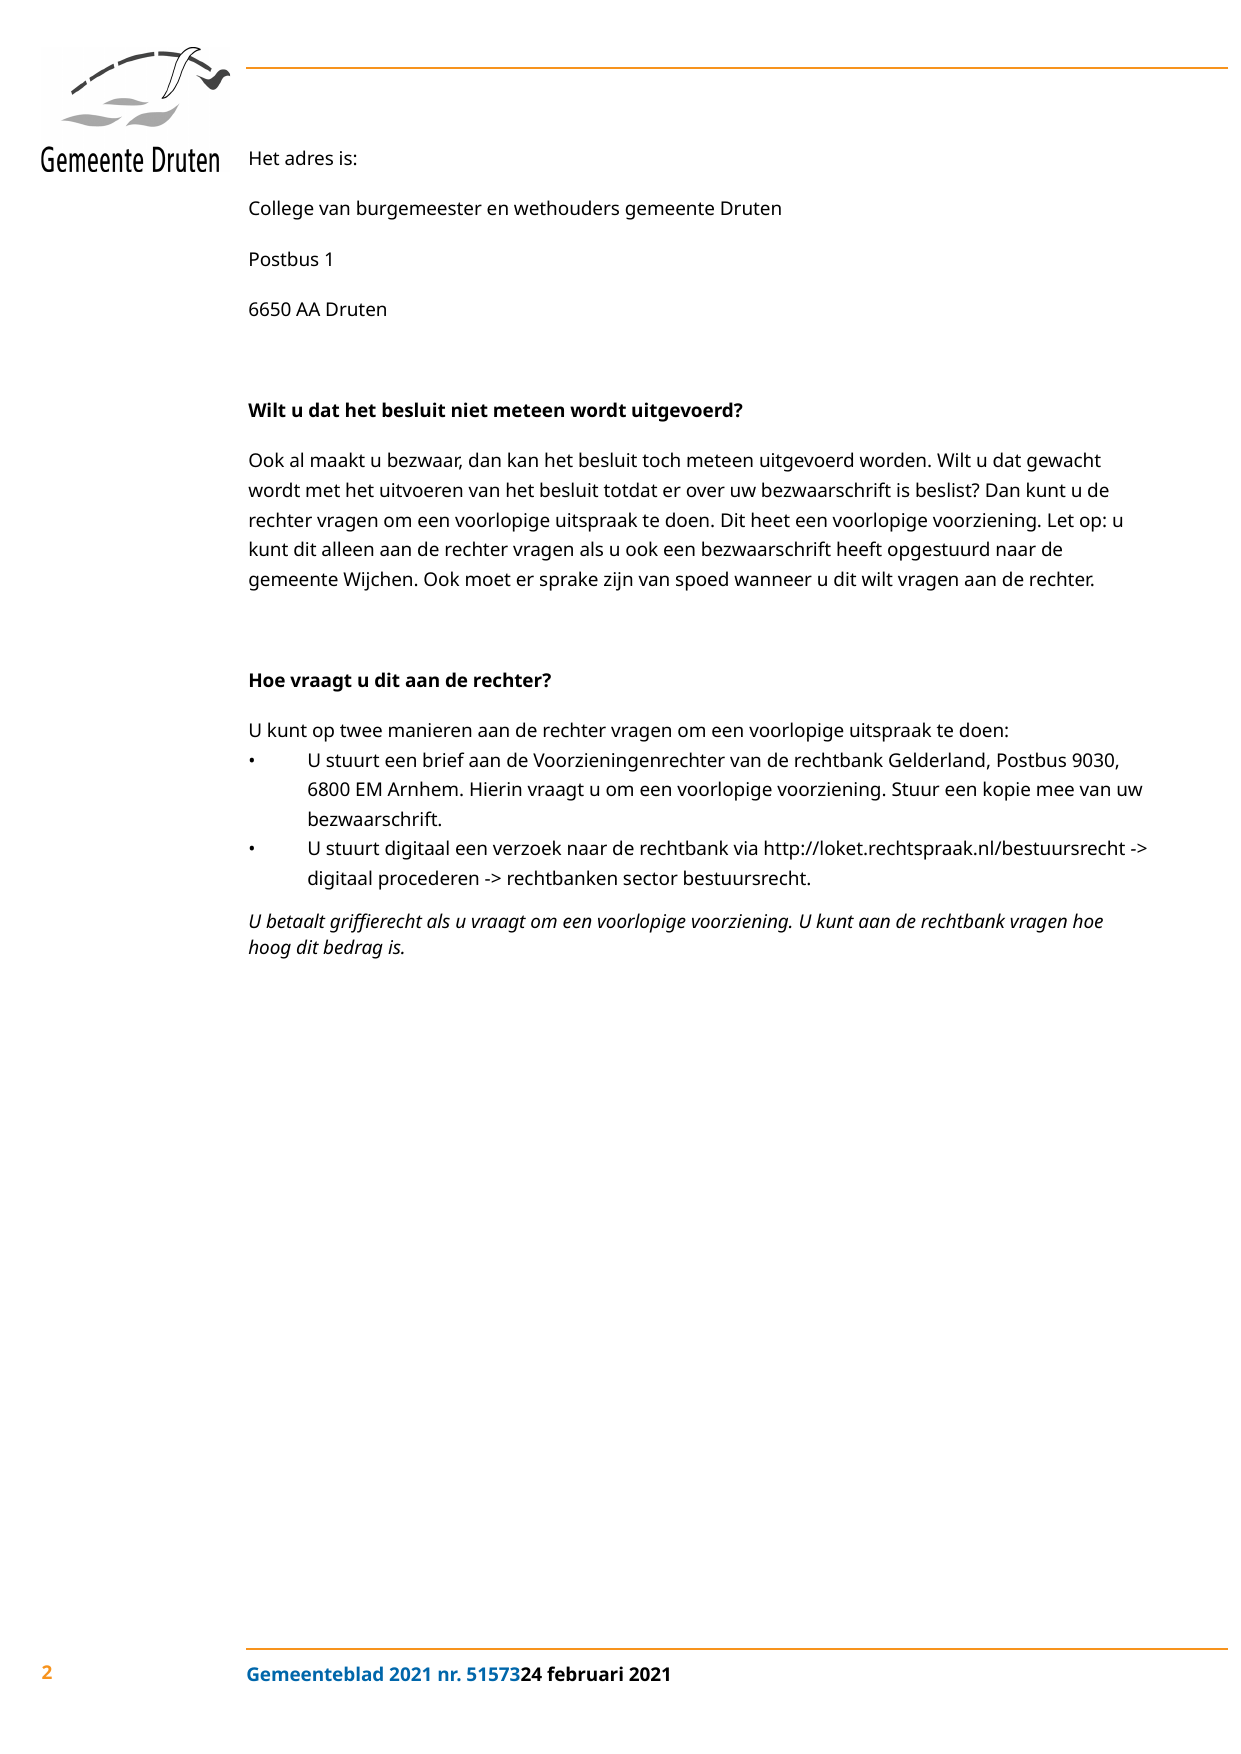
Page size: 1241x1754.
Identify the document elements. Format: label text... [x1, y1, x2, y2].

text Postbus 1 [248, 246, 1152, 272]
text U betaalt griffierecht als u vraagt om een voorlopige voorziening. U kunt aan de rechtbank vragen hoe hoog dit bedrag is. [248, 908, 1152, 960]
text College van burgemeester en wethouders gemeente Druten [248, 196, 1152, 221]
text 6650 AA Druten [248, 296, 1152, 322]
text Wilt u dat het besluit niet meteen wordt uitgevoerd? [248, 397, 1152, 423]
list U stuurt digitaal een verzoek naar de rechtbank via http://loket.rechtspraak.nl/bestuursrecht -> digitaal procederen -> rechtbanken sector bestuursrecht. [248, 836, 1152, 891]
text Ook al maakt u bezwaar, dan kan het besluit toch meteen uitgevoerd worden. Wilt u dat gewacht wordt met het uitvoeren van het besluit totdat er over uw bezwaarschrift is beslist? Dan kunt u de rechter vragen om een voorlopige uitspraak te doen. Dit heet een voorlopige voorziening. Let op: u kunt dit alleen aan de rechter vragen als u ook een bezwaarschrift heeft opgestuurd naar de gemeente Wijchen. Ook moet er sprake zijn van spoed wanneer u dit wilt vragen aan de rechter. [248, 448, 1152, 592]
list U stuurt een brief aan de Voorzieningenrechter van de rechtbank Gelderland, Postbus 9030, 6800 EM Arnhem. Hierin vraagt u om een voorlopige voorziening. Stuur een kopie mee van uw bezwaarschrift. [248, 747, 1152, 832]
text Hoe vraagt u dit aan de rechter? [248, 667, 1152, 693]
text Het adres is: [248, 145, 1152, 171]
text U kunt op twee manieren aan de rechter vragen om een voorlopige uitspraak te doen: [248, 717, 1152, 743]
picture [41, 47, 231, 172]
